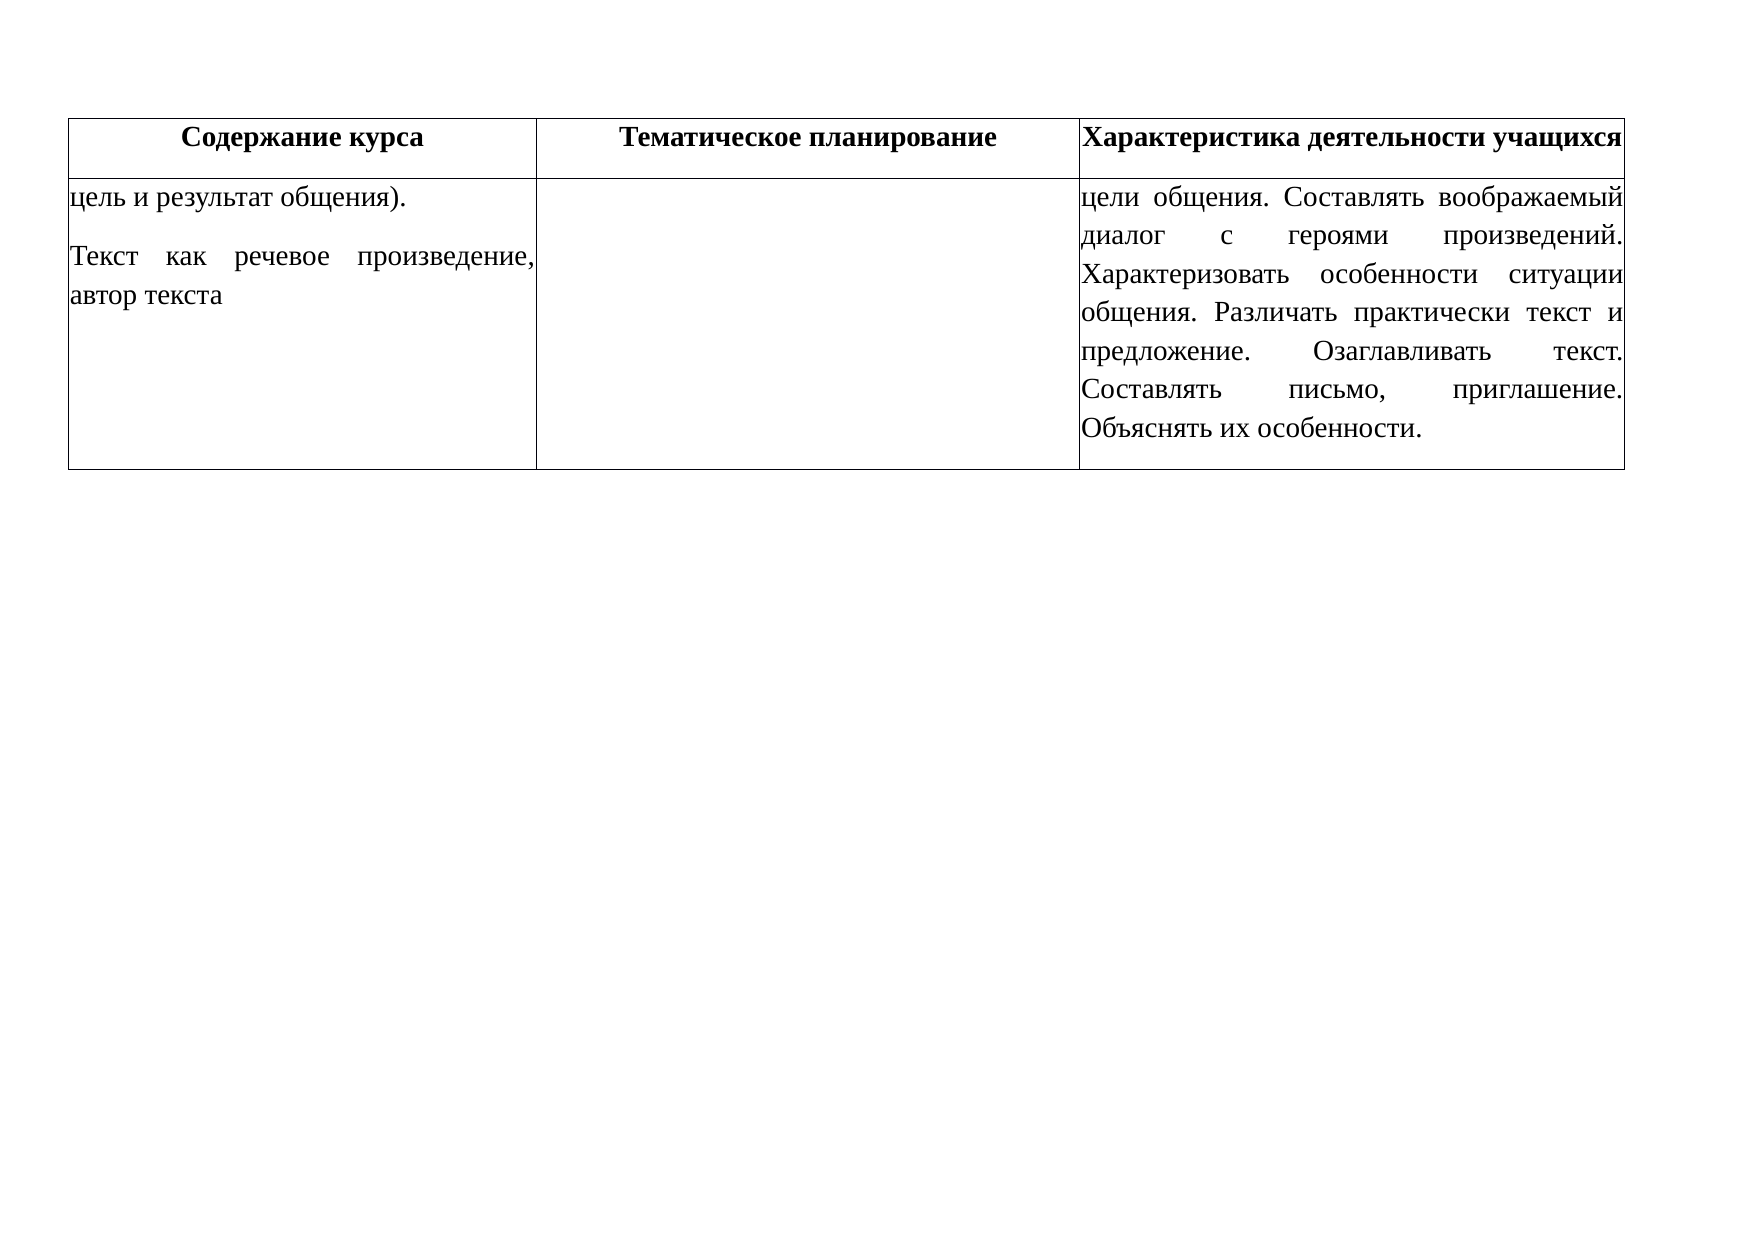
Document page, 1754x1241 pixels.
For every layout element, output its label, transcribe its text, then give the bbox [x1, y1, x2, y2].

table_header Тематическое планирование [537, 119, 1079, 178]
table_cell цель и результат общения). Текст как речевое произведение, автор текста [69, 179, 536, 469]
table_cell цели общения. Составлять воображаемый диалог с героями произведений. Характеризовать особенности ситуации общения. Различать практически текст и предложение. Озаглавливать текст. Составлять письмо, приглашение. Объяснять их особенности. [1080, 179, 1624, 469]
table_header Характеристика деятельности учащихся [1080, 119, 1624, 178]
table_header Содержание курса [69, 119, 536, 178]
table_cell [537, 179, 1079, 469]
